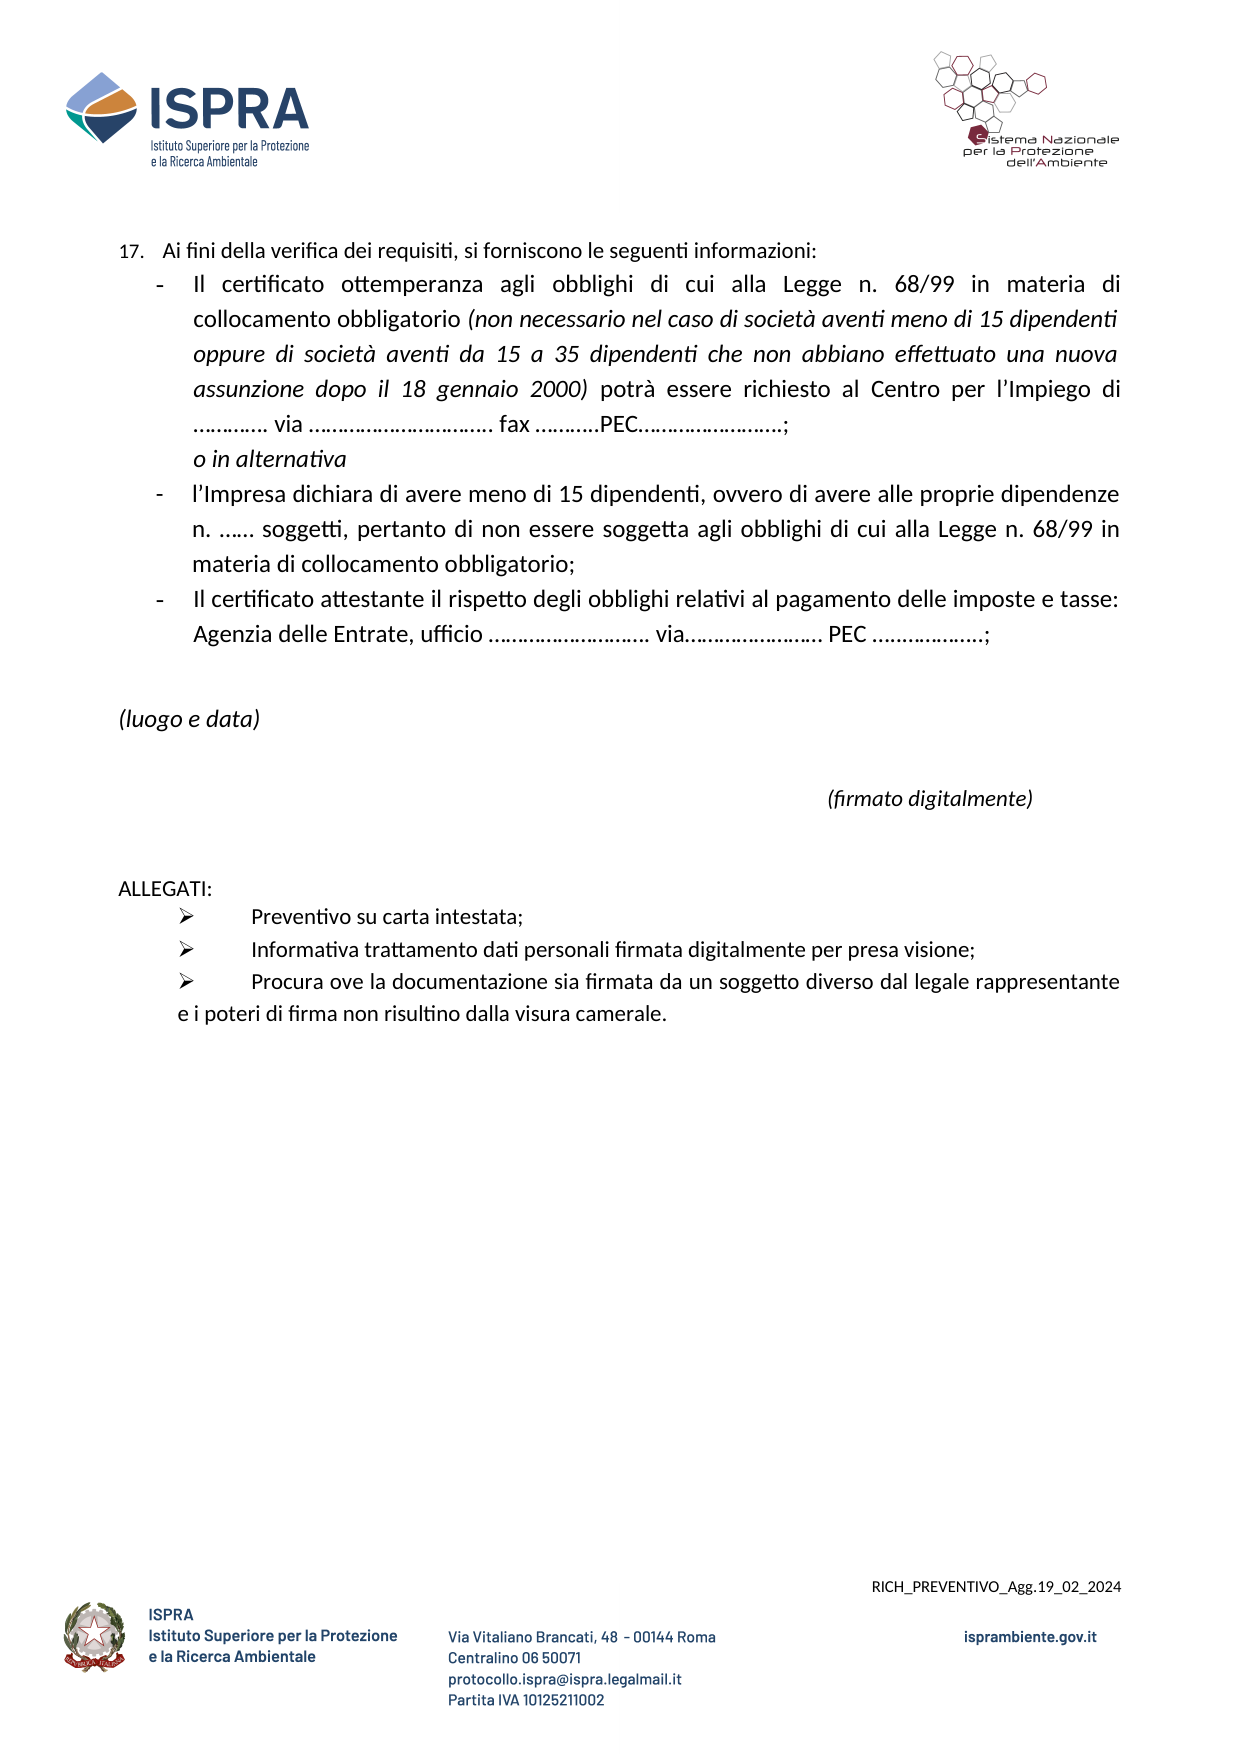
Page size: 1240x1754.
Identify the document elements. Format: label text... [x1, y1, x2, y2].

list Il certificato attestante il rispetto degli obblighi relativi al pagamento delle imposte e tasse: Agenzia delle Entrate, ufficio ………………………. via…………………… PEC …..…………..; [156, 583, 1121, 649]
list Procura ove la documentazione sia firmata da un soggetto diverso dal legale rappresentante e i poteri di firma non risultino dalla visura camerale. [177, 967, 1121, 1027]
text o in alternativa [193, 443, 1121, 474]
list Preventivo su carta intestata; [177, 902, 1121, 931]
text (luogo e data) [118, 703, 1121, 734]
list Informativa trattamento dati personali firmata digitalmente per presa visione; [177, 935, 1121, 963]
text ALLEGATI: [118, 874, 1121, 902]
text - l’Impresa dichiara di avere meno di 15 dipendenti, ovvero di avere alle proprie dipendenze n. …… soggetti, pertanto di non essere soggetta agli obblighi di cui alla Legge n. 68/99 in materia di collocamento obbligatorio; [156, 478, 1121, 579]
text (firmato digitalmente) [118, 784, 1121, 812]
list Ai fini della verifica dei requisiti, si forniscono le seguenti informazioni: [118, 236, 1121, 264]
list Il certificato ottemperanza agli obblighi di cui alla Legge n. 68/99 in materia di collocamento obbligatorio (non necessario nel caso di società aventi meno di 15 dipendenti oppure di società aventi da 15 a 35 dipendenti che non abbiano effettuato una nuova assunzione dopo il 18 gennaio 2000) potrà essere richiesto al Centro per l’Impiego di …………. via ………………………….. fax ………..PEC…………………….; [156, 268, 1121, 439]
